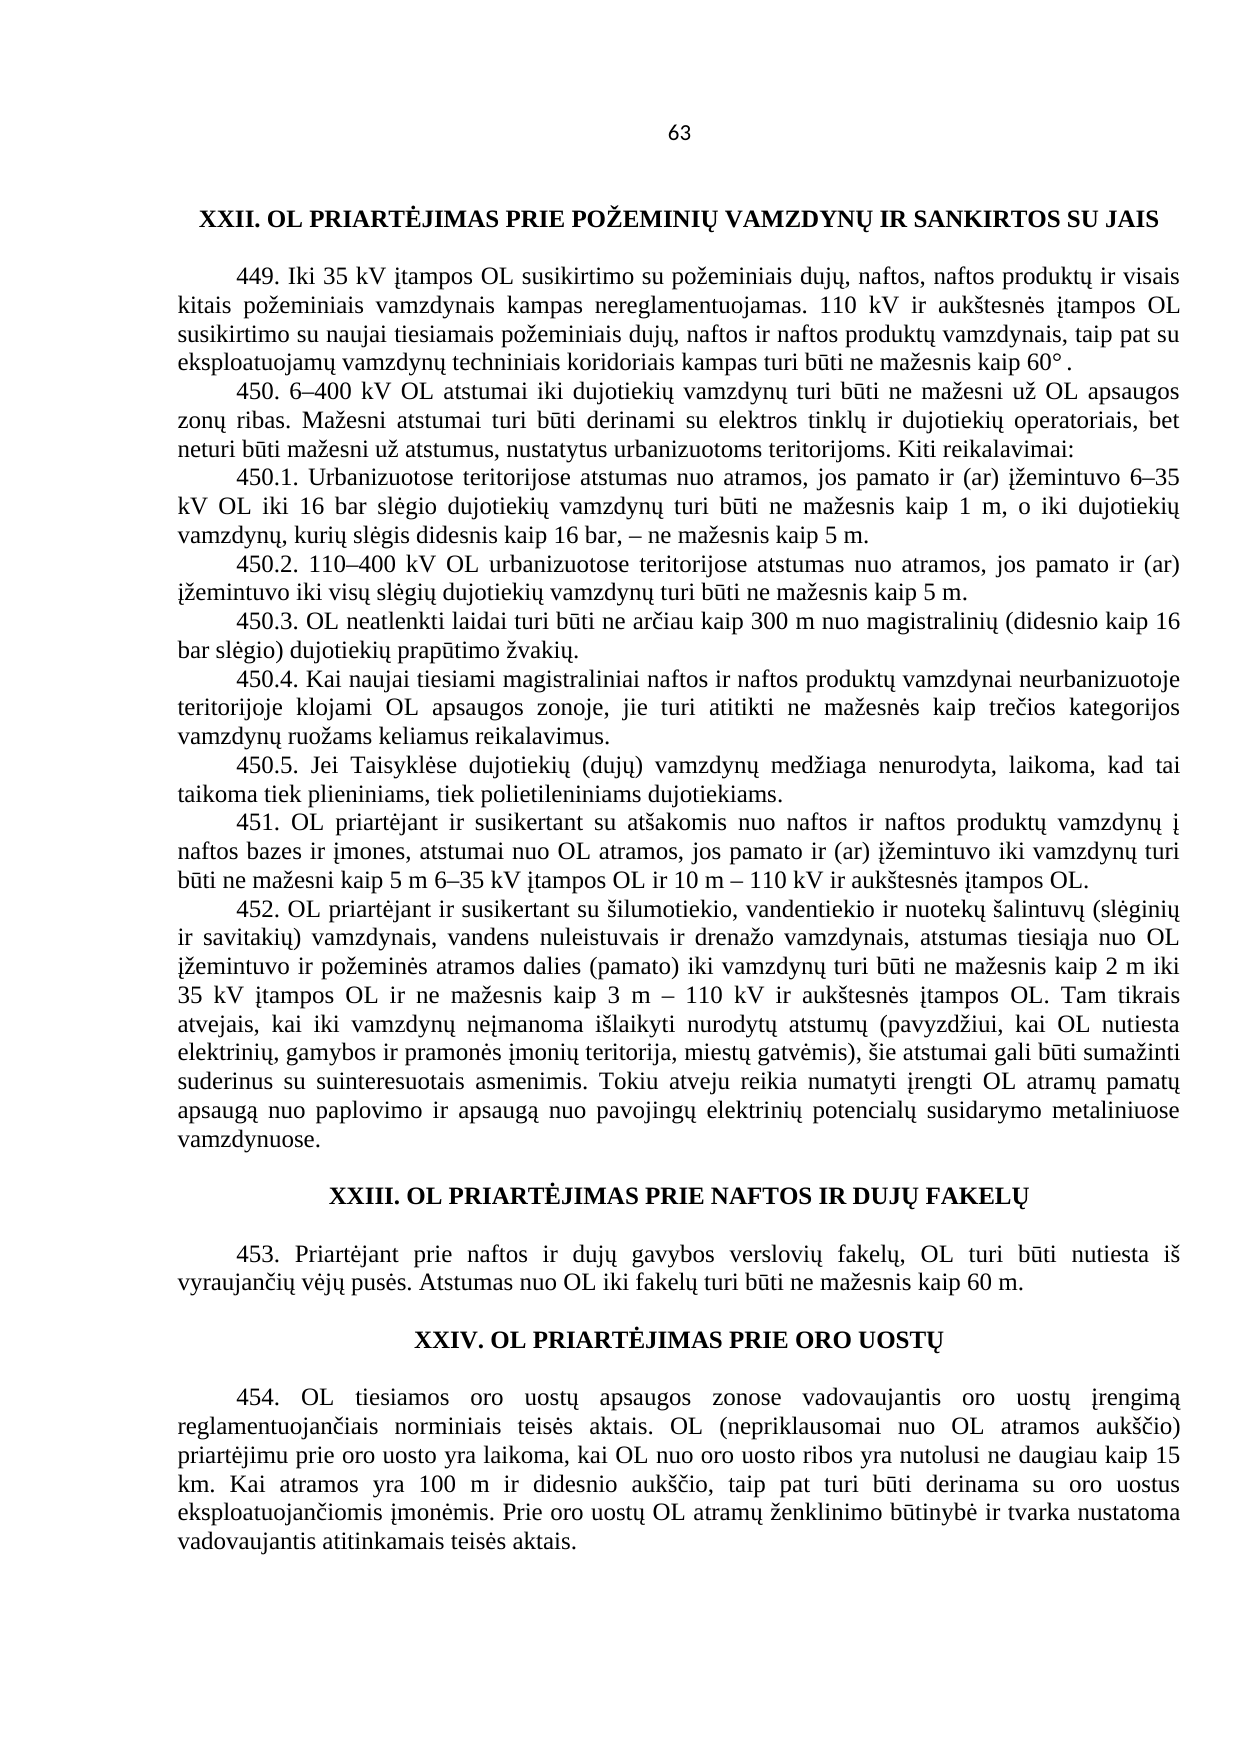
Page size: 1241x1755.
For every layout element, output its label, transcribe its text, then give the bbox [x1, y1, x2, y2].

text 452. OL priartėjant ir susikertant su šilumotiekio, vandentiekio ir nuotekų šalintuvų (slėginių ir savitakių) vamzdynais, vandens nuleistuvais ir drenažo vamzdynais, atstumas tiesiąja nuo OL įžemintuvo ir požeminės atramos dalies (pamato) iki vamzdynų turi būti ne mažesnis kaip 2 m iki 35 kV įtampos OL ir ne mažesnis kaip 3 m – 110 kV ir aukštesnės įtampos OL. Tam tikrais atvejais, kai iki vamzdynų neįmanoma išlaikyti nurodytų atstumų (pavyzdžiui, kai OL nutiesta elektrinių, gamybos ir pramonės įmonių teritorija, miestų gatvėmis), šie atstumai gali būti sumažinti suderinus su suinteresuotais asmenimis. Tokiu atveju reikia numatyti įrengti OL atramų pamatų apsaugą nuo paplovimo ir apsaugą nuo pavojingų elektrinių potencialų susidarymo metaliniuose vamzdynuose. [177, 894, 1181, 1152]
text 454. OL tiesiamos oro uostų apsaugos zonose vadovaujantis oro uostų įrengimą reglamentuojančiais norminiais teisės aktais. OL (nepriklausomai nuo OL atramos aukščio) priartėjimu prie oro uosto yra laikoma, kai OL nuo oro uosto ribos yra nutolusi ne daugiau kaip 15 km. Kai atramos yra 100 m ir didesnio aukščio, taip pat turi būti derinama su oro uostus eksploatuojančiomis įmonėmis. Prie oro uostų OL atramų ženklinimo būtinybė ir tvarka nustatoma vadovaujantis atitinkamais teisės aktais. [177, 1382, 1181, 1555]
text XXIII. OL PRIARTĖJIMAS PRIE NAFTOS IR DUJŲ FAKELŲ [177, 1181, 1181, 1210]
subtitle XXIV. OL PRIARTĖJIMAS PRIE ORO UOSTŲ [177, 1325, 1181, 1354]
text 450.2. 110–400 kV OL urbanizuotose teritorijose atstumas nuo atramos, jos pamato ir (ar) įžemintuvo iki visų slėgių dujotiekių vamzdynų turi būti ne mažesnis kaip 5 m. [177, 549, 1181, 606]
text 450.5. Jei Taisyklėse dujotiekių (dujų) vamzdynų medžiaga nenurodyta, laikoma, kad tai taikoma tiek plieniniams, tiek polietileniniams dujotiekiams. [177, 750, 1181, 807]
text 451. OL priartėjant ir susikertant su atšakomis nuo naftos ir naftos produktų vamzdynų į naftos bazes ir įmones, atstumai nuo OL atramos, jos pamato ir (ar) įžemintuvo iki vamzdynų turi būti ne mažesni kaip 5 m 6–35 kV įtampos OL ir 10 m – 110 kV ir aukštesnės įtampos OL. [177, 807, 1181, 894]
text 450.4. Kai naujai tiesiami magistraliniai naftos ir naftos produktų vamzdynai neurbanizuotoje teritorijoje klojami OL apsaugos zonoje, jie turi atitikti ne mažesnės kaip trečios kategorijos vamzdynų ruožams keliamus reikalavimus. [177, 664, 1181, 750]
text 450. 6–400 kV OL atstumai iki dujotiekių vamzdynų turi būti ne mažesni už OL apsaugos zonų ribas. Mažesni atstumai turi būti derinami su elektros tinklų ir dujotiekių operatoriais, bet neturi būti mažesni už atstumus, nustatytus urbanizuotoms teritorijoms. Kiti reikalavimai: [177, 376, 1181, 462]
text XXII. OL PRIARTĖJIMAS PRIE POŽEMINIŲ VAMZDYNŲ IR SANKIRTOS SU JAIS [177, 204, 1181, 232]
text 450.1. Urbanizuotose teritorijose atstumas nuo atramos, jos pamato ir (ar) įžemintuvo 6–35 kV OL iki 16 bar slėgio dujotiekių vamzdynų turi būti ne mažesnis kaip 1 m, o iki dujotiekių vamzdynų, kurių slėgis didesnis kaip 16 bar, – ne mažesnis kaip 5 m. [177, 462, 1181, 549]
text 453. Priartėjant prie naftos ir dujų gavybos verslovių fakelų, OL turi būti nutiesta iš vyraujančių vėjų pusės. Atstumas nuo OL iki fakelų turi būti ne mažesnis kaip 60 m. [177, 1239, 1181, 1296]
text 449. Iki 35 kV įtampos OL susikirtimo su požeminiais dujų, naftos, naftos produktų ir visais kitais požeminiais vamzdynais kampas nereglamentuojamas. 110 kV ir aukštesnės įtampos OL susikirtimo su naujai tiesiamais požeminiais dujų, naftos ir naftos produktų vamzdynais, taip pat su eksploatuojamų vamzdynų techniniais koridoriais kampas turi būti ne mažesnis kaip 60°. [177, 261, 1181, 376]
text 450.3. OL neatlenkti laidai turi būti ne arčiau kaip 300 m nuo magistralinių (didesnio kaip 16 bar slėgio) dujotiekių prapūtimo žvakių. [177, 606, 1181, 664]
